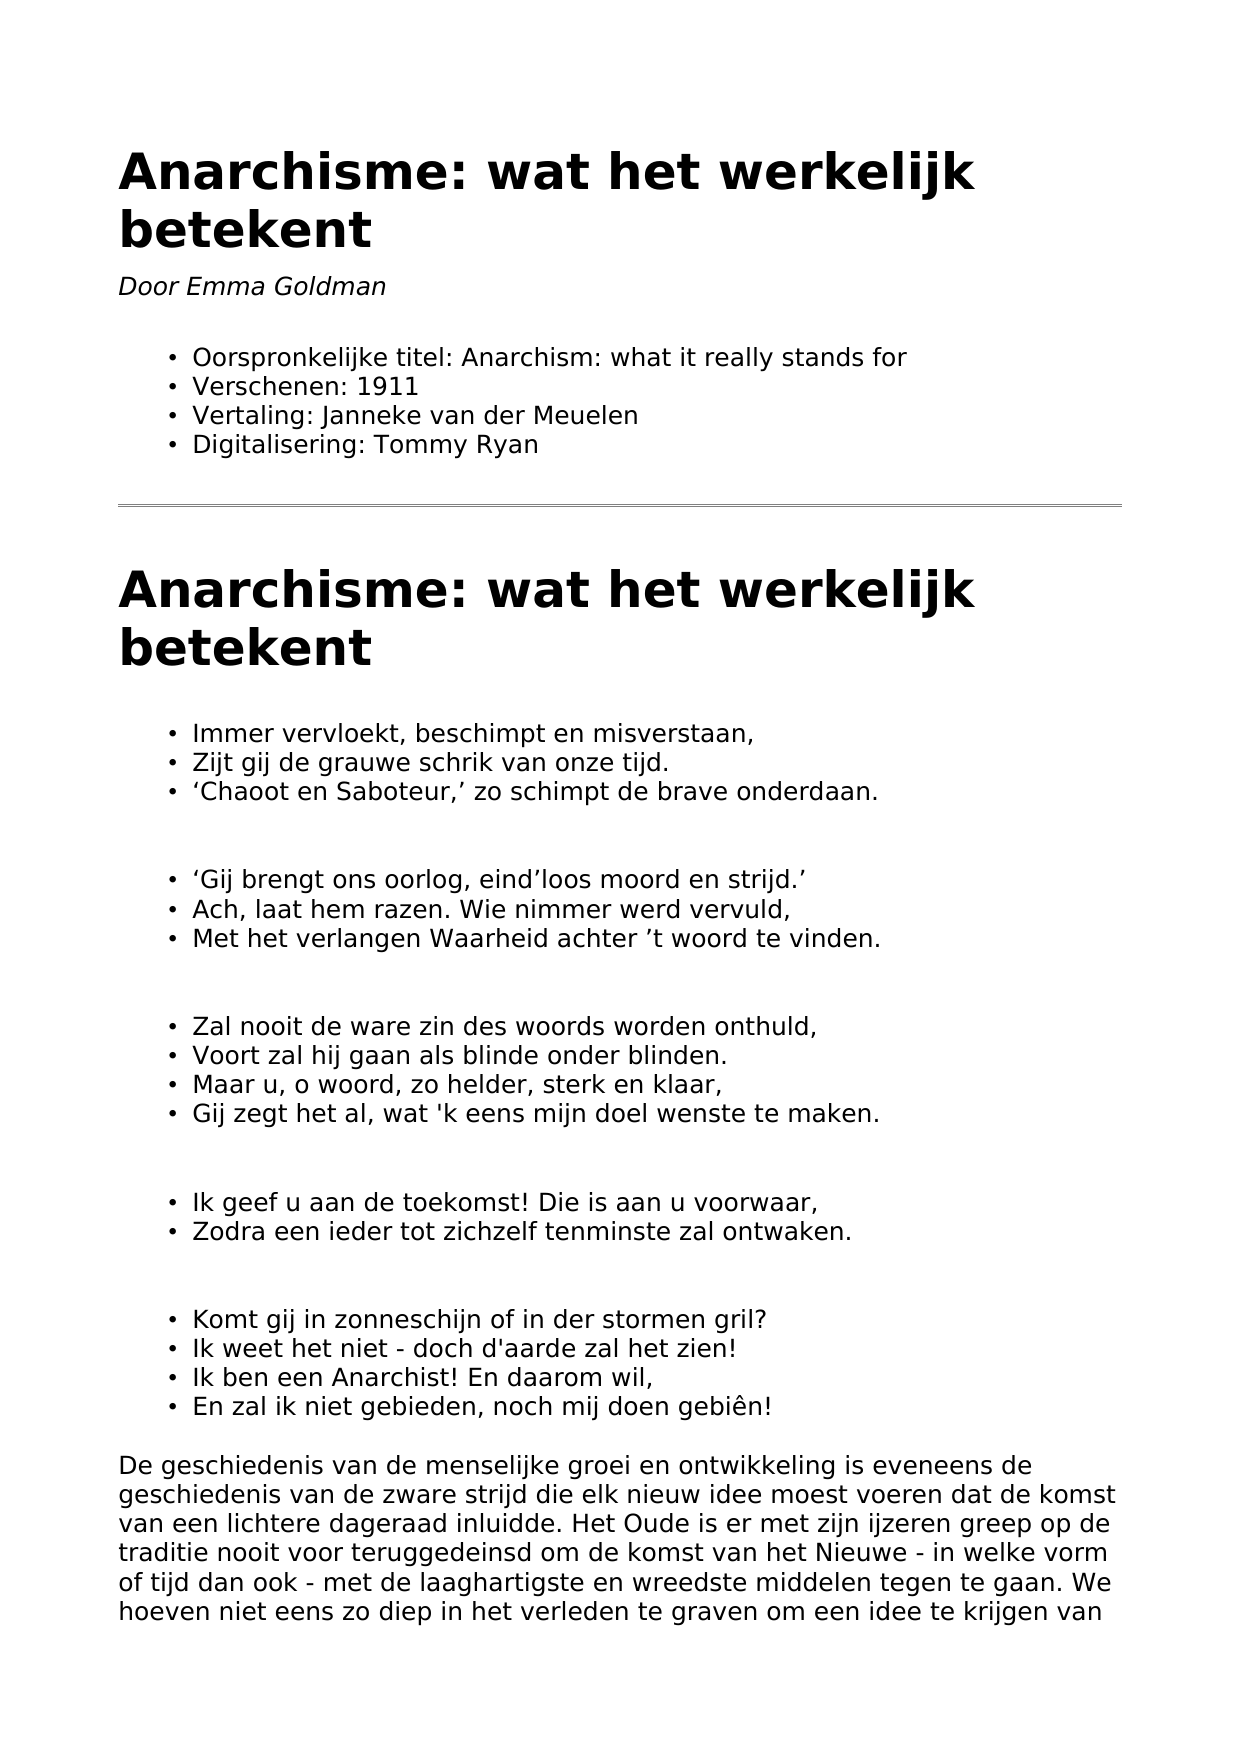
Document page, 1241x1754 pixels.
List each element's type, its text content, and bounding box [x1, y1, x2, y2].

list ‘Chaoot en Saboteur,’ zo schimpt de brave onderdaan. [177, 777, 1122, 807]
list Ach, laat hem razen. Wie nimmer werd vervuld, [177, 895, 1122, 924]
list Immer vervloekt, beschimpt en misverstaan, [177, 719, 1122, 748]
list Maar u, o woord, zo helder, sterk en klaar, [177, 1070, 1122, 1099]
list Gij zegt het al, wat 'k eens mijn doel wenste te maken. [177, 1099, 1122, 1129]
list Zijt gij de grauwe schrik van onze tijd. [177, 748, 1122, 777]
text Door Emma Goldman [118, 272, 1122, 301]
list Oorspronkelijke titel: Anarchism: what it really stands for [177, 343, 1122, 372]
subtitle Anarchisme: wat het werkelijk betekent [118, 561, 1122, 677]
list En zal ik niet gebieden, noch mij doen gebiên! [177, 1392, 1122, 1422]
list Ik geef u aan de toekomst! Die is aan u voorwaar, [177, 1188, 1122, 1217]
list ‘Gij brengt ons oorlog, eind’loos moord en strijd.’ [177, 866, 1122, 895]
subtitle Anarchisme: wat het werkelijk betekent [118, 143, 1122, 259]
list Voort zal hij gaan als blinde onder blinden. [177, 1041, 1122, 1070]
text De geschiedenis van de menselijke groei en ontwikkeling is eveneens de geschiedenis van de zware strijd die elk nieuw idee moest voeren dat de komst van een lichtere dageraad inluidde. Het Oude is er met zijn ijzeren greep op de traditie nooit voor teruggedeinsd om de komst van het Nieuwe - in welke vorm of tijd dan ook - met de laaghartigste en wreedste middelen tegen te gaan. We hoeven niet eens zo diep in het verleden te graven om een idee te krijgen van [118, 1451, 1122, 1626]
list Vertaling: Janneke van der Meuelen [177, 402, 1122, 431]
list Ik weet het niet - doch d'aarde zal het zien! [177, 1334, 1122, 1363]
list Zodra een ieder tot zichzelf tenminste zal ontwaken. [177, 1217, 1122, 1246]
list Zal nooit de ware zin des woords worden onthuld, [177, 1012, 1122, 1041]
list Digitalisering: Tommy Ryan [177, 431, 1122, 460]
list Komt gij in zonneschijn of in der stormen gril? [177, 1305, 1122, 1334]
list Met het verlangen Waarheid achter ’t woord te vinden. [177, 924, 1122, 953]
list Verschenen: 1911 [177, 372, 1122, 402]
list Ik ben een Anarchist! En daarom wil, [177, 1363, 1122, 1392]
